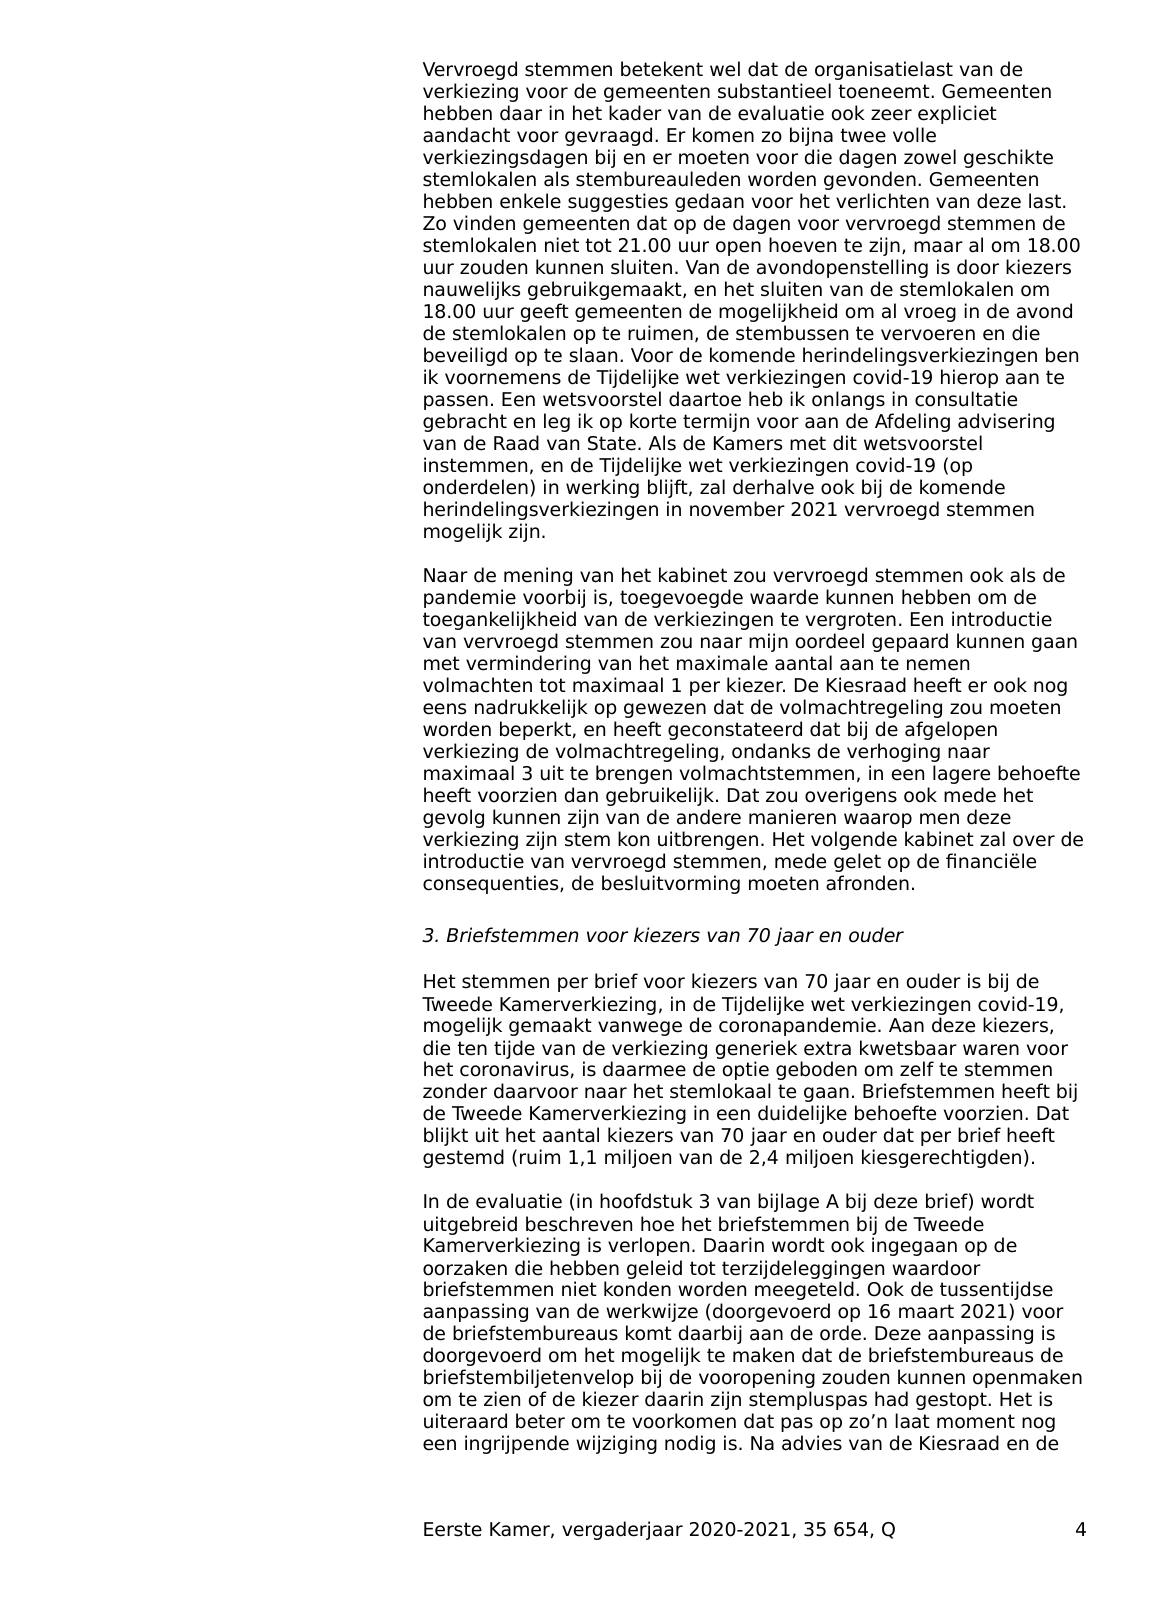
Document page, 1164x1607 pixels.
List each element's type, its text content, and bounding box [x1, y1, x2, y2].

subtitle 3. Briefstemmen voor kiezers van 70 jaar en ouder [422, 924, 1087, 946]
text Naar de mening van het kabinet zou vervroegd stemmen ook als de pandemie voorbij is, toegevoegde waarde kunnen hebben om de toegankelijkheid van de verkiezingen te vergroten. Een introductie van vervroegd stemmen zou naar mijn oordeel gepaard kunnen gaan met vermindering van het maximale aantal aan te nemen volmachten tot maximaal 1 per kiezer. De Kiesraad heeft er ook nog eens nadrukkelijk op gewezen dat de volmachtregeling zou moeten worden beperkt, en heeft geconstateerd dat bij de afgelopen verkiezing de volmachtregeling, ondanks de verhoging naar maximaal 3 uit te brengen volmachtstemmen, in een lagere behoefte heeft voorzien dan gebruikelijk. Dat zou overigens ook mede het gevolg kunnen zijn van de andere manieren waarop men deze verkiezing zijn stem kon uitbrengen. Het volgende kabinet zal over de introductie van vervroegd stemmen, mede gelet op de financiële consequenties, de besluitvorming moeten afronden. [422, 565, 1087, 894]
text Vervroegd stemmen betekent wel dat de organisatielast van de verkiezing voor de gemeenten substantieel toeneemt. Gemeenten hebben daar in het kader van de evaluatie ook zeer expliciet aandacht voor gevraagd. Er komen zo bijna twee volle verkiezingsdagen bij en er moeten voor die dagen zowel geschikte stemlokalen als stembureauleden worden gevonden. Gemeenten hebben enkele suggesties gedaan voor het verlichten van deze last. Zo vinden gemeenten dat op de dagen voor vervroegd stemmen de stemlokalen niet tot 21.00 uur open hoeven te zijn, maar al om 18.00 uur zouden kunnen sluiten. Van de avondopenstelling is door kiezers nauwelijks gebruikgemaakt, en het sluiten van de stemlokalen om 18.00 uur geeft gemeenten de mogelijkheid om al vroeg in de avond de stemlokalen op te ruimen, de stembussen te vervoeren en die beveiligd op te slaan. Voor de komende herindelingsverkiezingen ben ik voornemens de Tijdelijke wet verkiezingen covid-19 hierop aan te passen. Een wetsvoorstel daartoe heb ik onlangs in consultatie gebracht en leg ik op korte termijn voor aan de Afdeling advisering van de Raad van State. Als de Kamers met dit wetsvoorstel instemmen, en de Tijdelijke wet verkiezingen covid-19 (op onderdelen) in werking blijft, zal derhalve ook bij de komende herindelingsverkiezingen in november 2021 vervroegd stemmen mogelijk zijn. [422, 59, 1087, 543]
text Het stemmen per brief voor kiezers van 70 jaar en ouder is bij de Tweede Kamerverkiezing, in de Tijdelijke wet verkiezingen covid-19, mogelijk gemaakt vanwege de coronapandemie. Aan deze kiezers, die ten tijde van de verkiezing generiek extra kwetsbaar waren voor het coronavirus, is daarmee de optie geboden om zelf te stemmen zonder daarvoor naar het stemlokaal te gaan. Briefstemmen heeft bij de Tweede Kamerverkiezing in een duidelijke behoefte voorzien. Dat blijkt uit het aantal kiezers van 70 jaar en ouder dat per brief heeft gestemd (ruim 1,1 miljoen van de 2,4 miljoen kiesgerechtigden). [422, 971, 1087, 1169]
text In de evaluatie (in hoofdstuk 3 van bijlage A bij deze brief) wordt uitgebreid beschreven hoe het briefstemmen bij de Tweede Kamerverkiezing is verlopen. Daarin wordt ook ingegaan op de oorzaken die hebben geleid tot terzijdeleggingen waardoor briefstemmen niet konden worden meegeteld. Ook de tussentijdse aanpassing van de werkwijze (doorgevoerd op 16 maart 2021) voor de briefstembureaus komt daarbij aan de orde. Deze aanpassing is doorgevoerd om het mogelijk te maken dat de briefstembureaus de briefstembiljetenvelop bij de vooropening zouden kunnen openmaken om te zien of de kiezer daarin zijn stempluspas had gestopt. Het is uiteraard beter om te voorkomen dat pas op zo’n laat moment nog een ingrijpende wijziging nodig is. Na advies van de Kiesraad en de [422, 1191, 1087, 1455]
